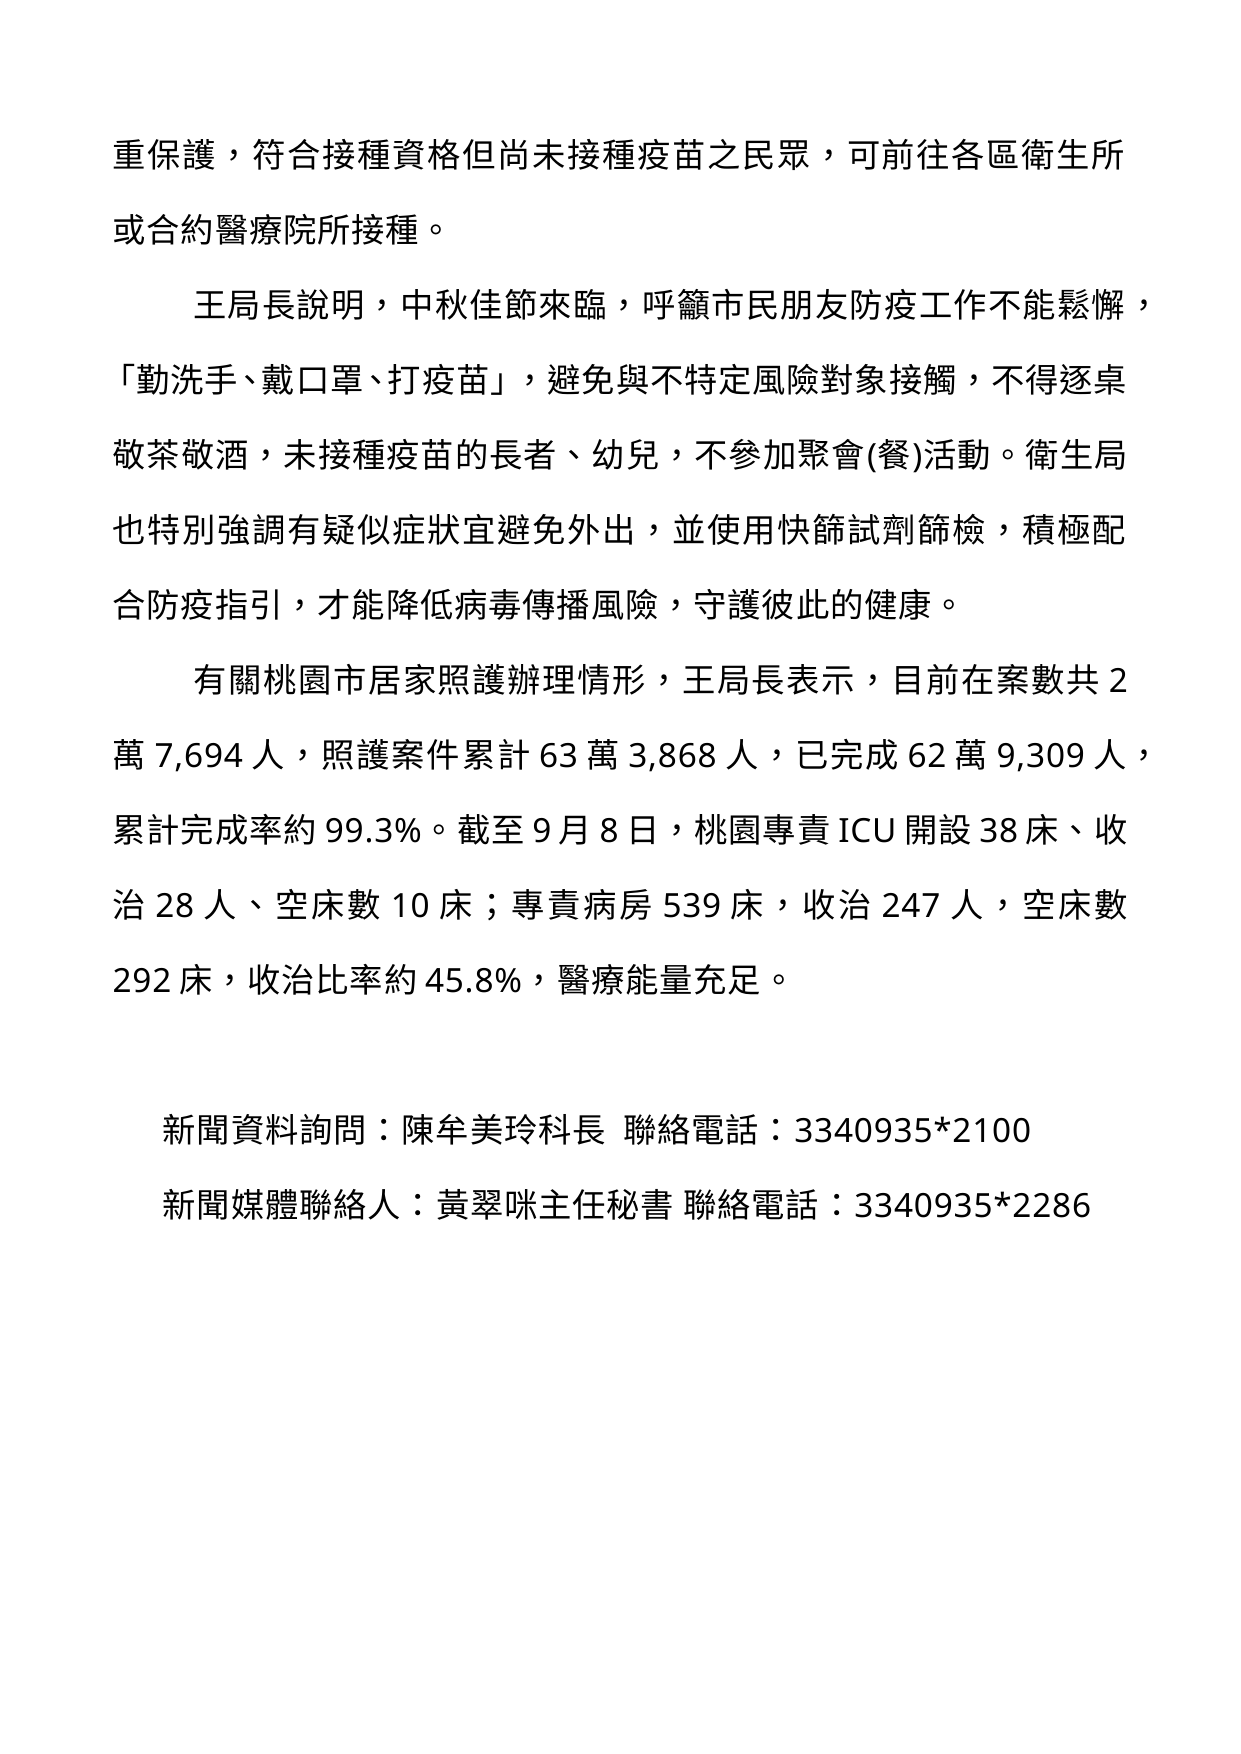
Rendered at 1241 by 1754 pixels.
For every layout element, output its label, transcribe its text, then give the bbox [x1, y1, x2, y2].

text 新聞媒體聯絡人：黃翠咪主任秘書 聯絡電話：3340935*2286 [112, 1166, 1128, 1241]
text 重保護，符合接種資格但尚未接種疫苗之民眾，可前往各區衛生所或合約醫療院所接種。 [112, 116, 1128, 266]
text 王局長說明，中秋佳節來臨，呼籲市民朋友防疫工作不能鬆懈，「勤洗手、戴口罩、打疫苗」，避免與不特定風險對象接觸，不得逐桌敬茶敬酒，未接種疫苗的長者、幼兒，不參加聚會(餐)活動。衛生局也特別強調有疑似症狀宜避免外出，並使用快篩試劑篩檢，積極配合防疫指引，才能降低病毒傳播風險，守護彼此的健康。 [112, 266, 1128, 641]
text 新聞資料詢問：陳牟美玲科長 聯絡電話：3340935*2100 [112, 1091, 1128, 1166]
text 有關桃園市居家照護辦理情形，王局長表示，目前在案數共2萬7,694人，照護案件累計63萬3,868人，已完成62萬9,309人，累計完成率約99.3%。截至9月8日，桃園專責ICU開設38床、收治28人、空床數10床；專責病房539床，收治247人，空床數292床，收治比率約45.8%，醫療能量充足。 [112, 641, 1128, 1016]
